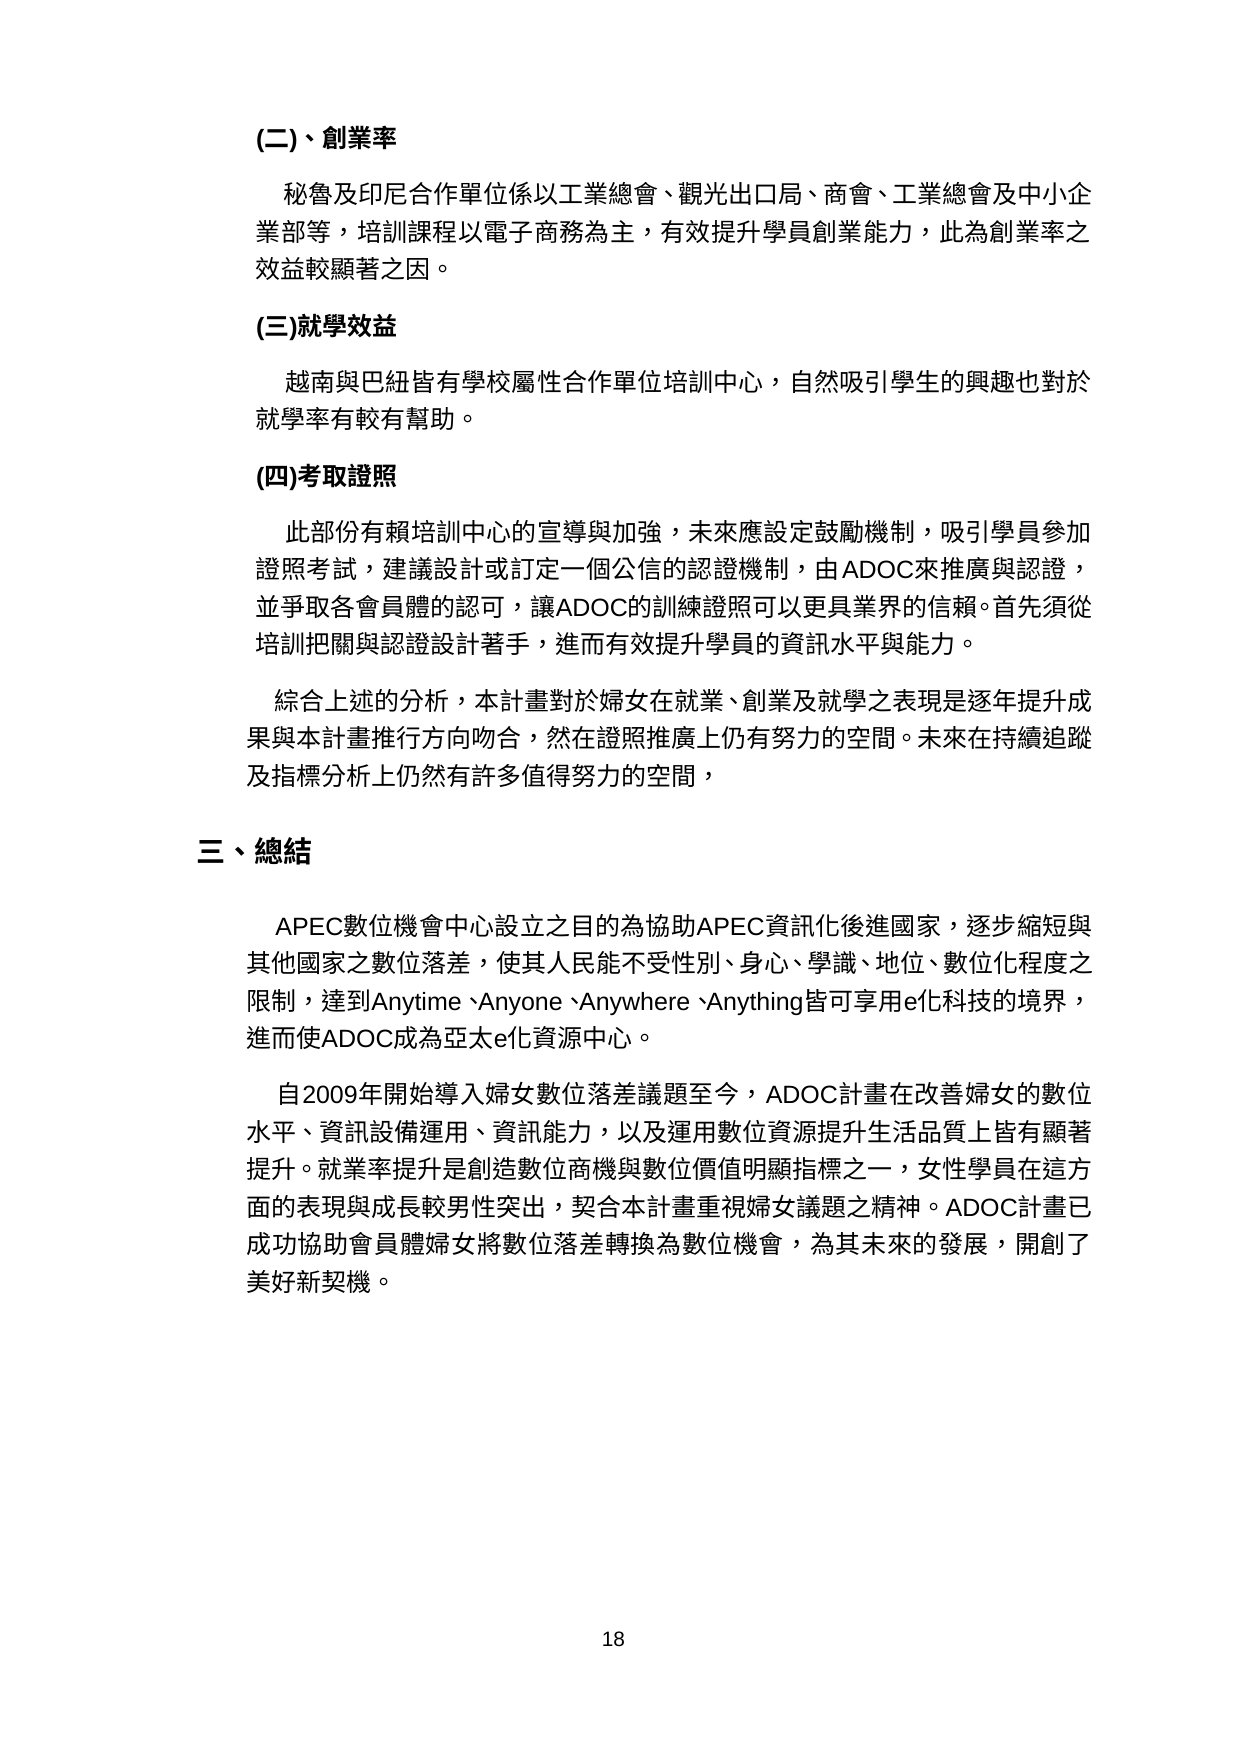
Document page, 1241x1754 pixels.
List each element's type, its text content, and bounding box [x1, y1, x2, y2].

text APEC數位機會中心設立之目的為協助APEC資訊化後進國家，逐步縮短與其他國家之數位落差，使其人民能不受性別、身心、學識、地位、數位化程度之限制，達到Anytime、Anyone、Anywhere、Anything皆可享用e化科技的境界，進而使ADOC成為亞太e化資源中心。 [246, 906, 1092, 1056]
text 秘魯及印尼合作單位係以工業總會、觀光出口局、商會、工業總會及中小企業部等，培訓課程以電子商務為主，有效提升學員創業能力，此為創業率之效益較顯著之因。 [256, 174, 1092, 287]
text (二)、創業率 [256, 118, 1092, 156]
subtitle 三、總結 [196, 812, 1092, 887]
text 越南與巴紐皆有學校屬性合作單位培訓中心，自然吸引學生的興趣也對於就學率有較有幫助。 [256, 362, 1092, 437]
text (四)考取證照 [256, 456, 1092, 493]
text (三)就學效益 [256, 306, 1092, 343]
text 綜合上述的分析，本計畫對於婦女在就業、創業及就學之表現是逐年提升成果與本計畫推行方向吻合，然在證照推廣上仍有努力的空間。未來在持續追蹤及指標分析上仍然有許多值得努力的空間， [246, 681, 1092, 793]
text 此部份有賴培訓中心的宣導與加強，未來應設定鼓勵機制，吸引學員參加證照考試，建議設計或訂定一個公信的認證機制，由ADOC來推廣與認證，並爭取各會員體的認可，讓ADOC的訓練證照可以更具業界的信賴。首先須從培訓把關與認證設計著手，進而有效提升學員的資訊水平與能力。 [256, 512, 1092, 662]
text 自2009年開始導入婦女數位落差議題至今，ADOC計畫在改善婦女的數位水平、資訊設備運用、資訊能力，以及運用數位資源提升生活品質上皆有顯著提升。就業率提升是創造數位商機與數位價值明顯指標之一，女性學員在這方面的表現與成長較男性突出，契合本計畫重視婦女議題之精神。ADOC計畫已成功協助會員體婦女將數位落差轉換為數位機會，為其未來的發展，開創了美好新契機。 [246, 1074, 1092, 1299]
